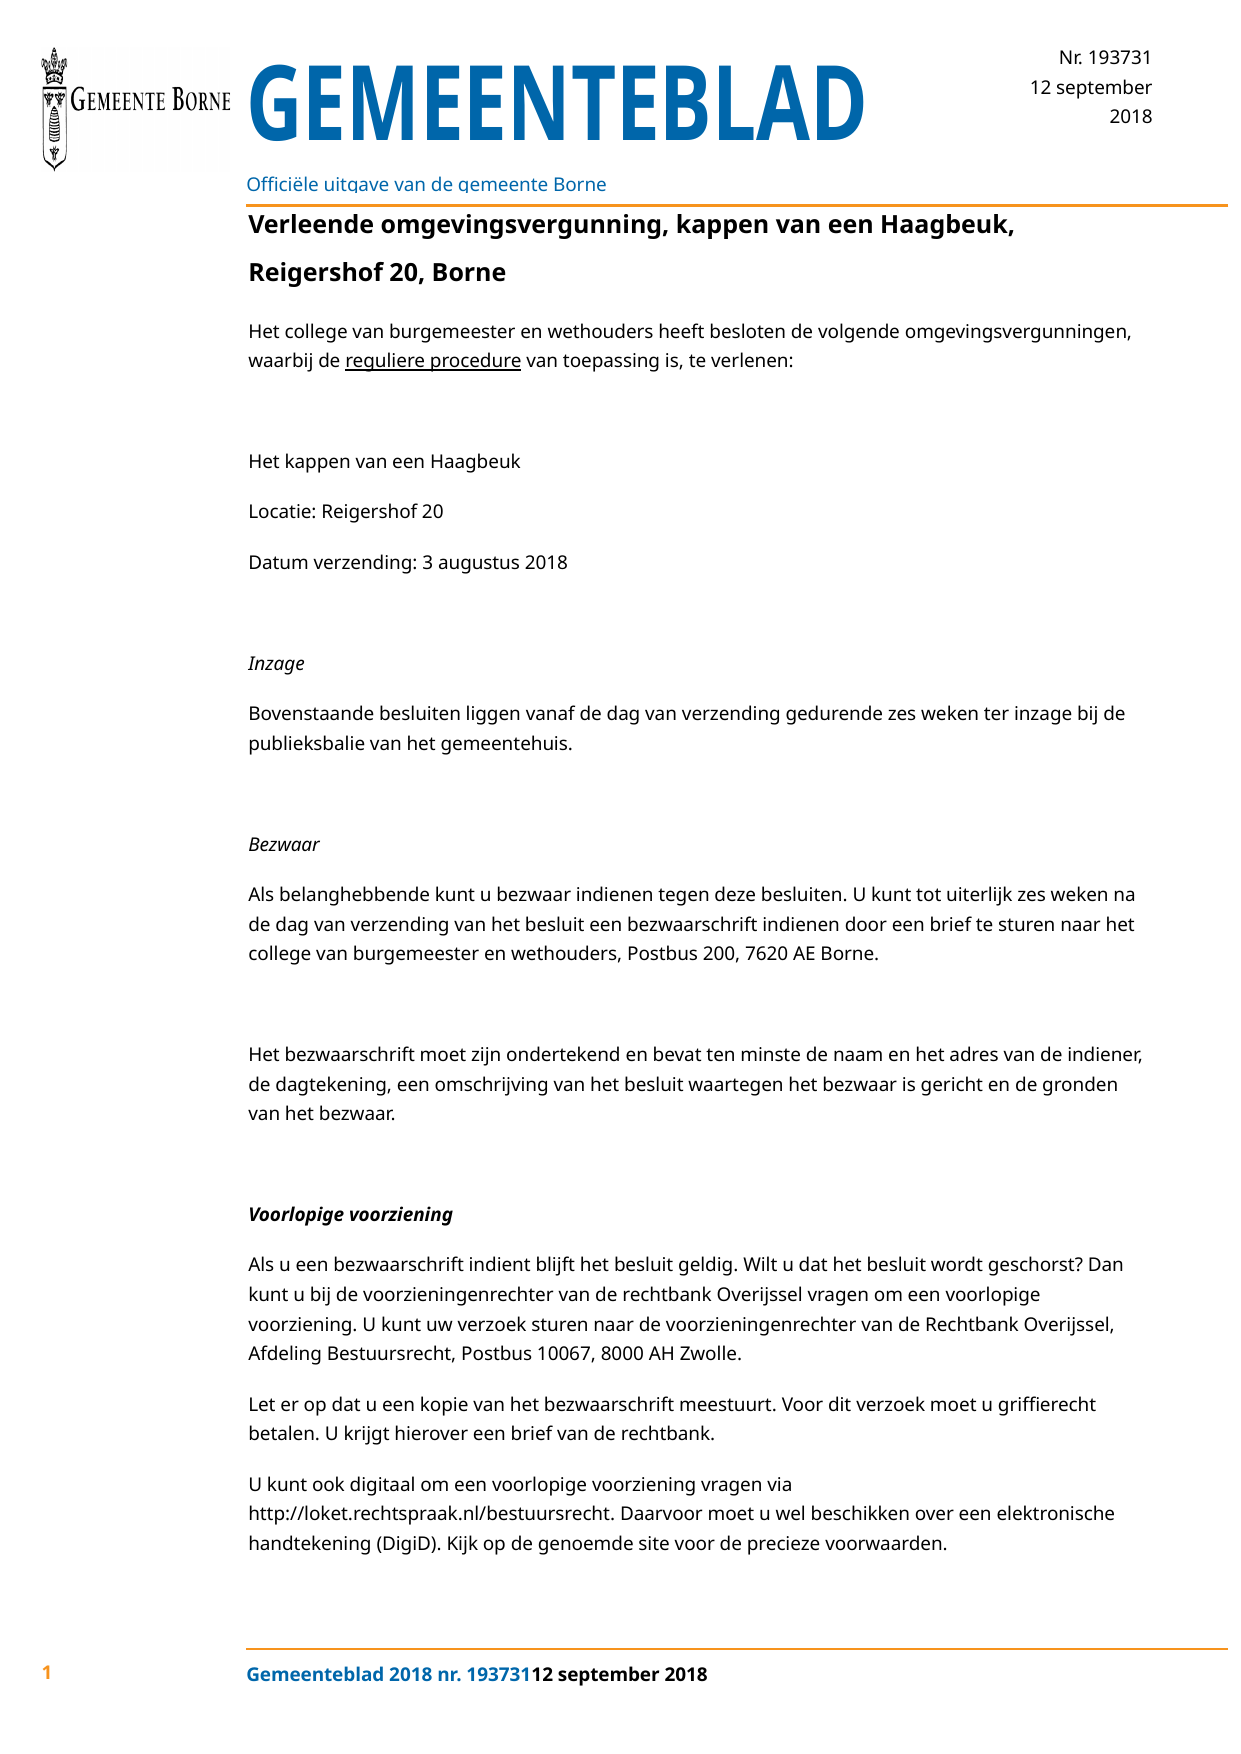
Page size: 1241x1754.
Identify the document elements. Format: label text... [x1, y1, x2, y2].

text Bovenstaande besluiten liggen vanaf de dag van verzending gedurende zes weken ter inzage bij de publieksbalie van het gemeentehuis. [248, 700, 1152, 756]
text Inzage [248, 650, 1152, 676]
text Als belanghebbende kunt u bezwaar indienen tegen deze besluiten. U kunt tot uiterlijk zes weken na de dag van verzending van het besluit een bezwaarschrift indienen door een brief te sturen naar het college van burgemeester en wethouders, Postbus 200, 7620 AE Borne. [248, 881, 1152, 966]
text Verleende omgevingsvergunning, kappen van een Haagbeuk, Reigershof 20, Borne [248, 207, 1152, 288]
text Locatie: Reigershof 20 [248, 499, 1152, 524]
text Het kappen van een Haagbeuk [248, 448, 1152, 474]
text Bezwaar [248, 831, 1152, 857]
text Het bezwaarschrift moet zijn ondertekend en bevat ten minste de naam en het adres van de indiener, de dagtekening, een omschrijving van het besluit waartegen het bezwaar is gericht en de gronden van het bezwaar. [248, 1041, 1152, 1126]
text U kunt ook digitaal om een voorlopige voorziening vragen via http://loket.rechtspraak.nl/bestuursrecht. Daarvoor moet u wel beschikken over een elektronische handtekening (DigiD). Kijk op de genoemde site voor de precieze voorwaarden. [248, 1471, 1152, 1556]
text Voorlopige voorziening [248, 1201, 1152, 1227]
text Als u een bezwaarschrift indient blijft het besluit geldig. Wilt u dat het besluit wordt geschorst? Dan kunt u bij de voorzieningenrechter van de rechtbank Overijssel vragen om een voorlopige voorziening. U kunt uw verzoek sturen naar de voorzieningenrechter van de Rechtbank Overijssel, Afdeling Bestuursrecht, Postbus 10067, 8000 AH Zwolle. [248, 1252, 1152, 1366]
text Datum verzending: 3 augustus 2018 [248, 549, 1152, 575]
text Het college van burgemeester en wethouders heeft besloten de volgende omgevingsvergunningen, waarbij de reguliere procedure van toepassing is, te verlenen: [248, 318, 1152, 373]
picture [41, 47, 231, 172]
text Let er op dat u een kopie van het bezwaarschrift meestuurt. Voor dit verzoek moet u griffierecht betalen. U krijgt hierover een brief van de rechtbank. [248, 1391, 1152, 1446]
